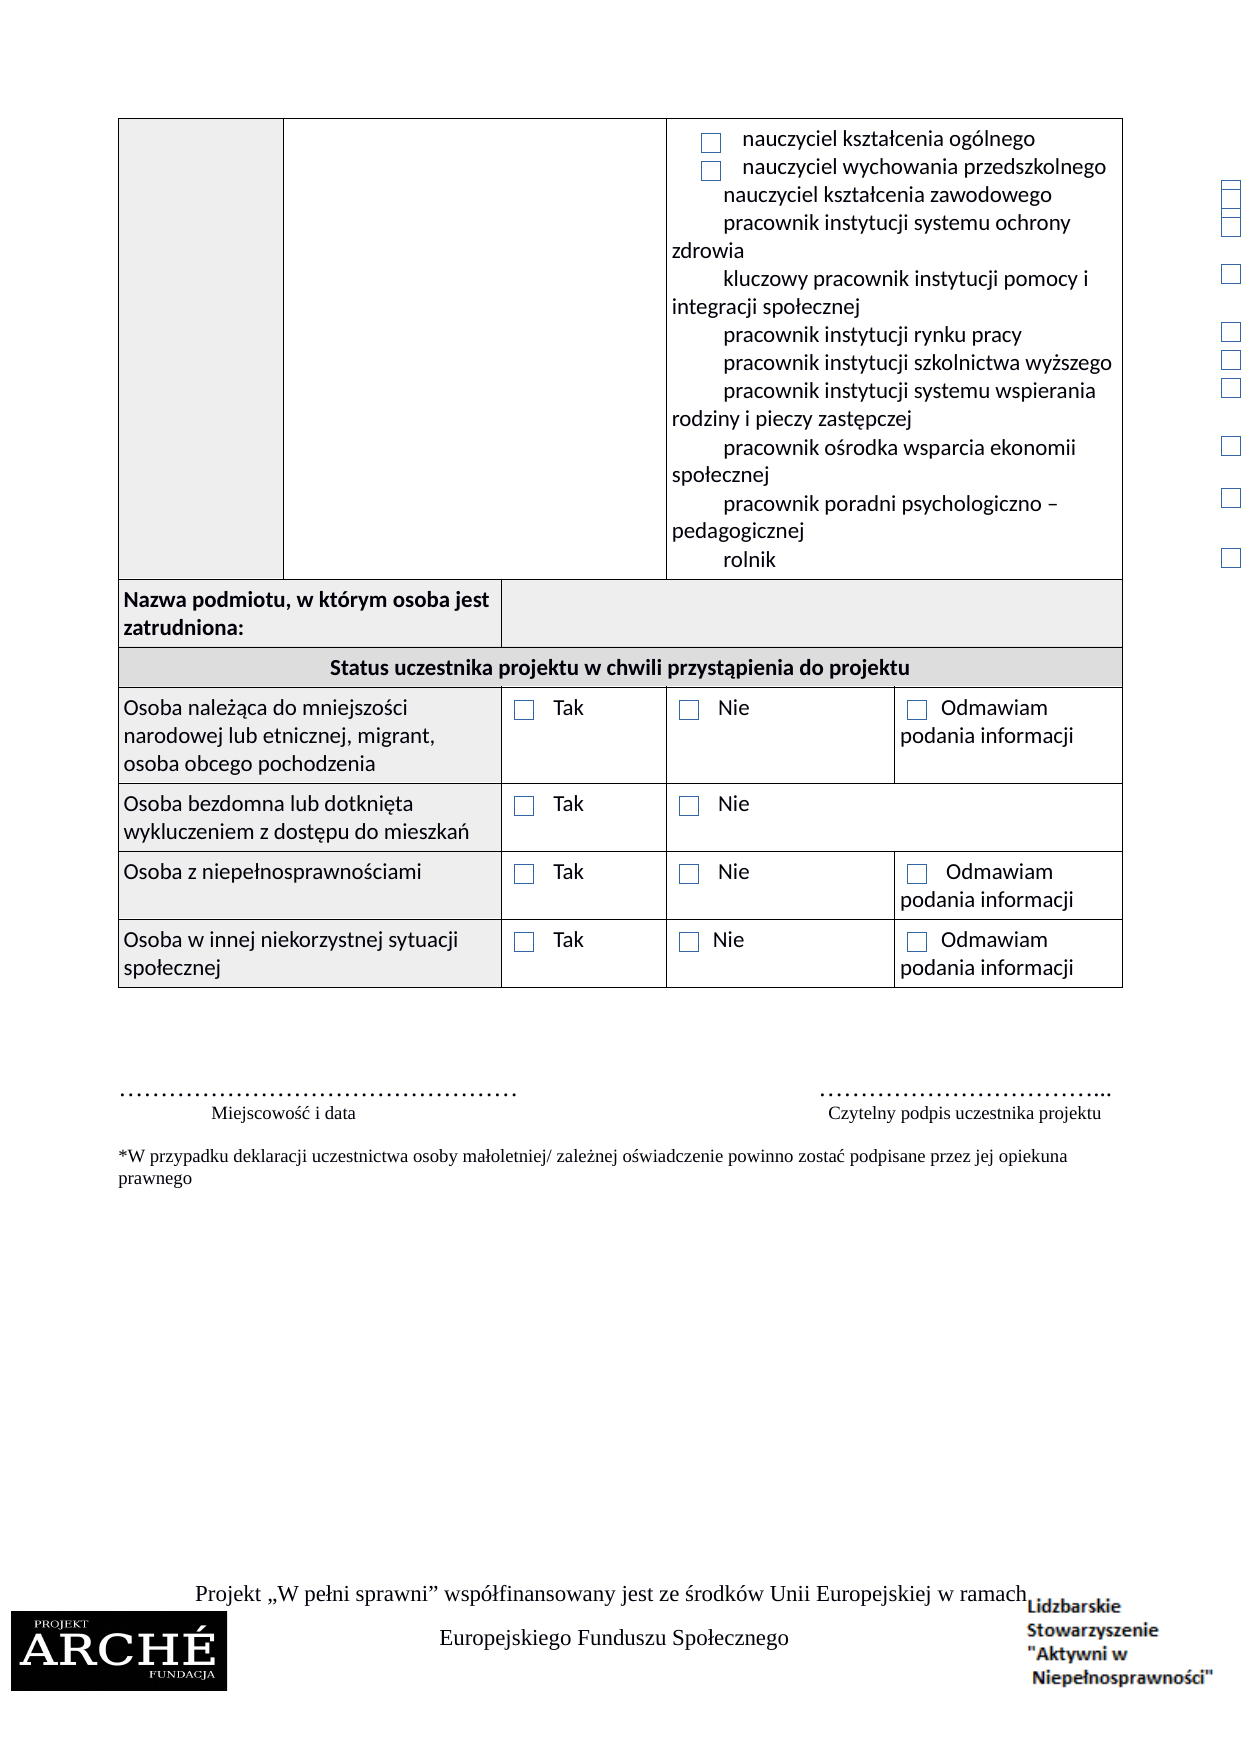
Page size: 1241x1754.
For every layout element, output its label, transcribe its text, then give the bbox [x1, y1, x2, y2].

table_cell [284, 119, 666, 578]
text Miejscowość i data Czytelny podpis uczestnika projektu [118, 1102, 1122, 1124]
text *W przypadku deklaracji uczestnictwa osoby małoletniej/ zależnej oświadczenie powinno zostać podpisane przez jej opiekuna prawnego [118, 1145, 1122, 1188]
table_cell Nie [667, 784, 1122, 851]
picture [11, 1611, 228, 1691]
table_cell Osoba w innej niekorzystnej sytuacji społecznej [119, 920, 501, 987]
table_cell Odmawiam podania informacji [895, 852, 1122, 918]
table_cell Osoba należąca do mniejszości narodowej lub etnicznej, migrant, osoba obcego pochodzenia [119, 688, 501, 782]
table_cell Nie [667, 852, 894, 918]
picture [1021, 1586, 1222, 1689]
table_cell Status uczestnika projektu w chwili przystąpienia do projektu [119, 648, 1122, 686]
table_cell Nazwa podmiotu, w którym osoba jest zatrudniona: [119, 580, 501, 646]
table_cell Tak [502, 920, 666, 987]
text ………………………………………… ……………………………... [118, 1073, 1122, 1102]
table_cell [502, 580, 1122, 646]
table_cell Osoba z niepełnosprawnościami [119, 852, 501, 918]
table_cell nauczyciel kształcenia ogólnego nauczyciel wychowania przedszkolnego nauczyciel kształcenia zawodowego pracownik instytucji systemu ochrony zdrowia kluczowy pracownik instytucji pomocy i integracji społecznej pracownik instytucji rynku pracy pracownik instytucji szkolnictwa wyższego pracownik instytucji systemu wspierania rodziny i pieczy zastępczej pracownik ośrodka wsparcia ekonomii społecznej pracownik poradni psychologiczno – pedagogicznej rolnik [667, 119, 1122, 578]
table_cell Nie [667, 688, 894, 782]
table_cell Tak [502, 852, 666, 918]
table_cell Tak [502, 784, 666, 851]
table_cell Osoba bezdomna lub dotknięta wykluczeniem z dostępu do mieszkań [119, 784, 501, 851]
table_cell Odmawiam podania informacji [895, 688, 1122, 782]
table_cell [119, 119, 283, 578]
table_cell Odmawiam podania informacji [895, 920, 1122, 987]
table_cell Nie [667, 920, 894, 987]
table_cell Tak [502, 688, 666, 782]
